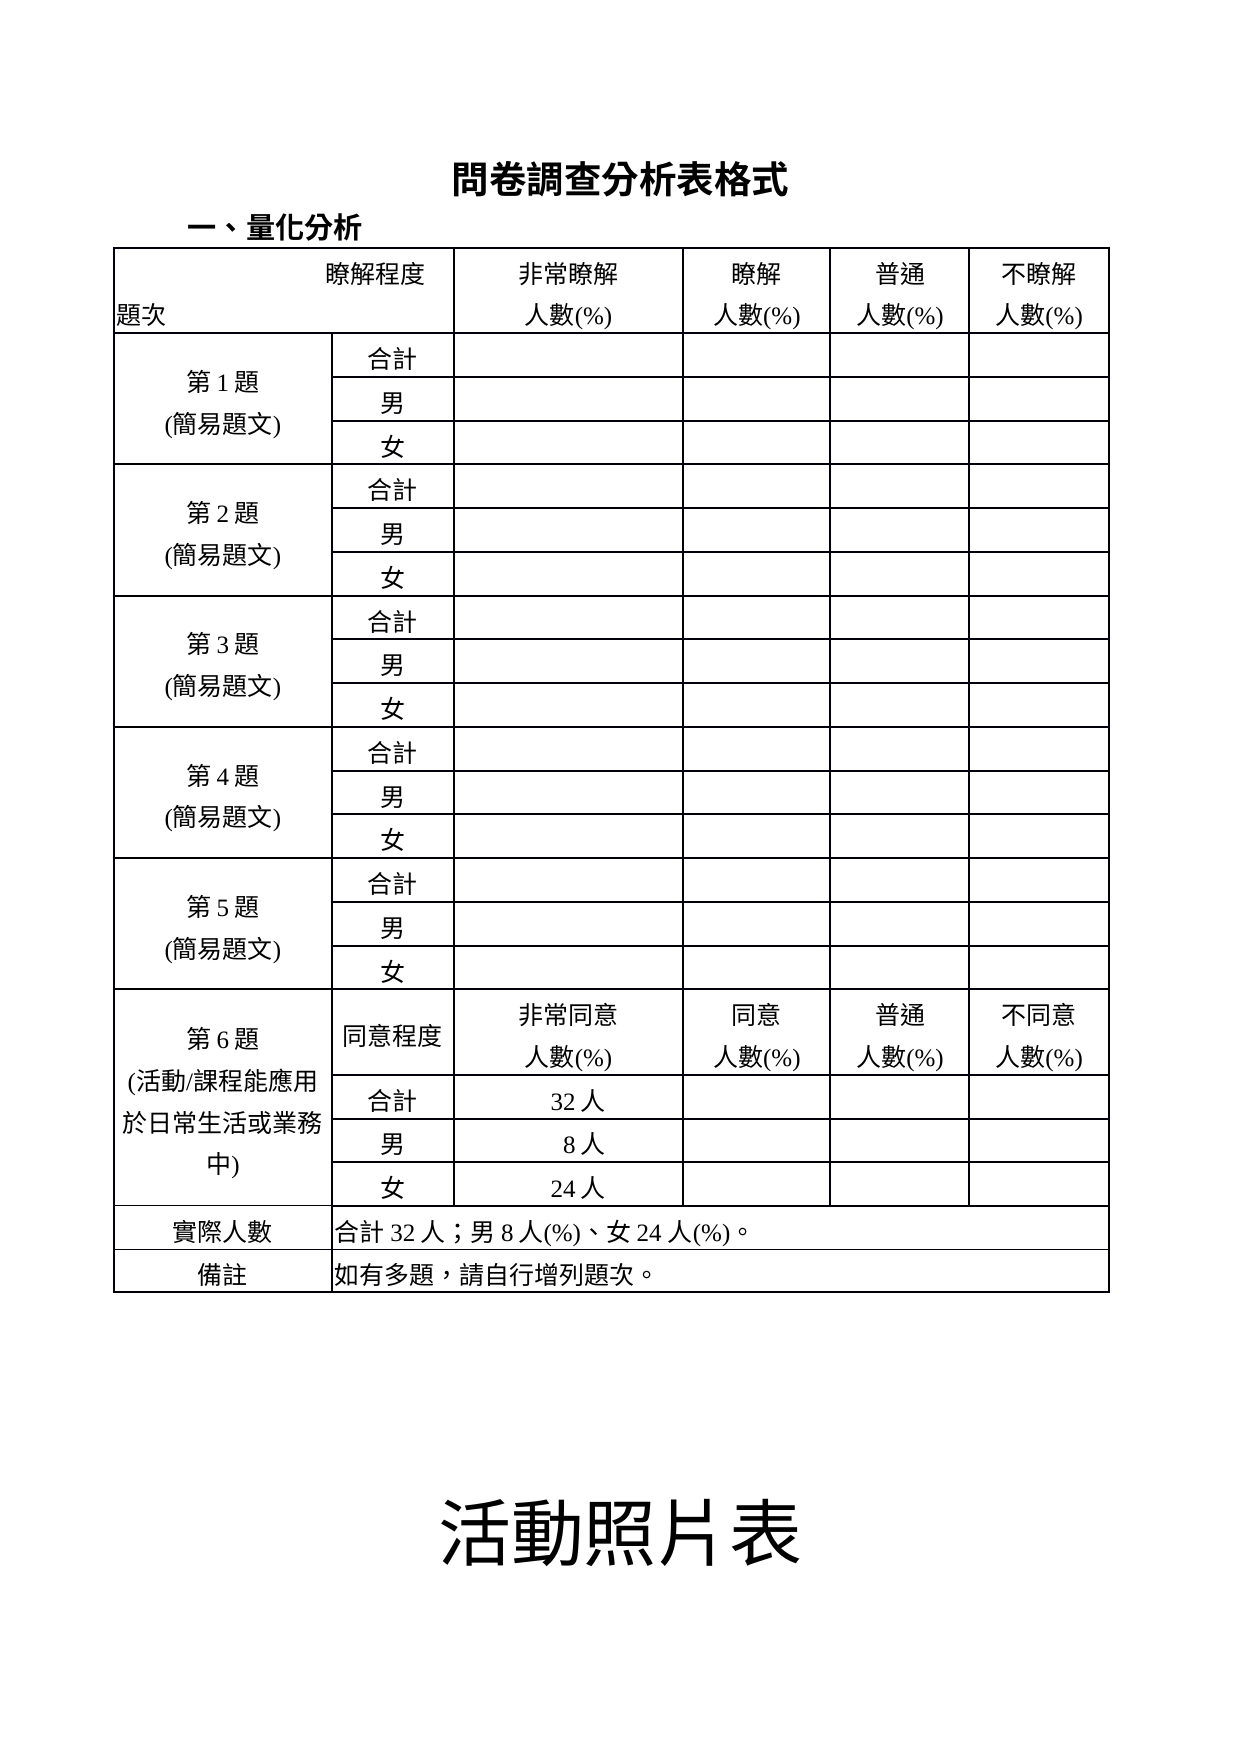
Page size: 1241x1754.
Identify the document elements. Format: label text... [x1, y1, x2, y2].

table_cell [455, 422, 682, 463]
table_cell [970, 422, 1108, 463]
table_cell [970, 1120, 1108, 1161]
table_cell 如有多題，請自行增列題次。 [333, 1250, 1108, 1291]
table_cell [970, 378, 1108, 419]
table_cell [684, 1163, 829, 1205]
table_cell [684, 903, 829, 944]
table_cell [684, 378, 829, 419]
table_cell [684, 334, 829, 376]
table_cell [831, 903, 968, 944]
table_cell [684, 1120, 829, 1161]
table_cell [831, 728, 968, 769]
table_cell [684, 728, 829, 769]
table_cell 男 [333, 640, 453, 682]
table_cell 備註 [115, 1250, 331, 1291]
table_cell 女 [333, 947, 453, 988]
table_header 非常瞭解 人數(%) [455, 249, 682, 332]
table_cell [970, 903, 1108, 944]
table_cell 合計 32人；男 8人(%)、女 24 人(%)。 [333, 1207, 1108, 1249]
table_cell [970, 859, 1108, 901]
table_cell 合計 [333, 728, 453, 769]
table_cell [831, 378, 968, 419]
table_cell 女 [333, 1163, 453, 1205]
table_cell [684, 640, 829, 682]
table_cell 第1題 (簡易題文) [115, 334, 331, 463]
table_cell [831, 465, 968, 507]
table_cell [831, 640, 968, 682]
table_cell [684, 772, 829, 813]
table_cell [684, 597, 829, 638]
table_cell 女 [333, 422, 453, 463]
table_cell [831, 422, 968, 463]
table_cell 非常同意 人數(%) [455, 990, 682, 1074]
table_cell [455, 509, 682, 551]
table_cell [970, 509, 1108, 551]
table_cell [970, 597, 1108, 638]
table_cell [455, 553, 682, 594]
table_cell [455, 684, 682, 726]
table_cell [455, 728, 682, 769]
table_cell 第2題 (簡易題文) [115, 465, 331, 594]
table_cell [455, 903, 682, 944]
table_cell [684, 422, 829, 463]
table_cell [970, 1076, 1108, 1117]
table_header 不瞭解 人數(%) [970, 249, 1108, 332]
table_cell 第5題 (簡易題文) [115, 859, 331, 988]
table_cell [684, 947, 829, 988]
table_cell [970, 772, 1108, 813]
table_cell [831, 509, 968, 551]
table_cell [684, 1076, 829, 1117]
table_cell 男 [333, 378, 453, 419]
table_cell [831, 553, 968, 594]
table_header 普通 人數(%) [831, 249, 968, 332]
table_cell 第6題 (活動/課程能應用於日常生活或業務中) [115, 990, 331, 1205]
table_cell [970, 1163, 1108, 1205]
table_cell 合計 [333, 859, 453, 901]
table_cell [455, 947, 682, 988]
table_cell [455, 597, 682, 638]
table_cell [684, 684, 829, 726]
table_cell 實際人數 [115, 1206, 331, 1249]
table_cell 合計 [333, 1076, 453, 1117]
table_cell [831, 1163, 968, 1205]
table_cell [831, 1076, 968, 1117]
table_cell [970, 465, 1108, 507]
table_header 瞭解 人數(%) [684, 249, 829, 332]
table_cell 合計 [333, 597, 453, 638]
table_cell 女 [333, 684, 453, 726]
table_cell 第3題 (簡易題文) [115, 597, 331, 726]
table_cell 合計 [333, 465, 453, 507]
table_cell [684, 815, 829, 857]
table_cell [970, 553, 1108, 594]
table_cell [455, 465, 682, 507]
table_header 瞭解程度 題次 [115, 249, 453, 332]
table_cell [831, 772, 968, 813]
table_cell 男 [333, 903, 453, 944]
text 活動照片表 [187, 1476, 1053, 1581]
table_cell 32人 [455, 1076, 682, 1117]
text 問卷調查分析表格式 [187, 150, 1053, 204]
table_cell [455, 334, 682, 376]
table_cell [970, 334, 1108, 376]
table_cell 普通 人數(%) [831, 990, 968, 1074]
table_cell [455, 815, 682, 857]
table_cell [831, 597, 968, 638]
table_cell [455, 378, 682, 419]
table_cell [970, 728, 1108, 769]
table_cell 不同意 人數(%) [970, 990, 1108, 1074]
table_cell 合計 [333, 334, 453, 376]
table_cell [831, 859, 968, 901]
table_cell [970, 640, 1108, 682]
table_cell [831, 334, 968, 376]
table_cell [970, 815, 1108, 857]
table_cell [831, 684, 968, 726]
table_cell [684, 509, 829, 551]
table_cell 24人 [455, 1163, 682, 1205]
table_cell [684, 859, 829, 901]
table_cell [831, 947, 968, 988]
table_cell [455, 640, 682, 682]
table_cell 男 [333, 1120, 453, 1161]
table_cell 男 [333, 509, 453, 551]
table_cell [684, 465, 829, 507]
table_cell 女 [333, 553, 453, 594]
table_cell [455, 859, 682, 901]
table_cell 男 [333, 772, 453, 813]
table_cell 女 [333, 815, 453, 857]
table_cell 8人 [455, 1120, 682, 1161]
table_cell 同意程度 [333, 990, 453, 1074]
table_cell 第4題 (簡易題文) [115, 728, 331, 857]
table_cell [455, 772, 682, 813]
text 一、量化分析 [187, 204, 1053, 247]
table_cell [970, 684, 1108, 726]
table_cell [831, 1120, 968, 1161]
table_cell [831, 815, 968, 857]
table_cell 同意 人數(%) [684, 990, 829, 1074]
table_cell [684, 553, 829, 594]
table_cell [970, 947, 1108, 988]
